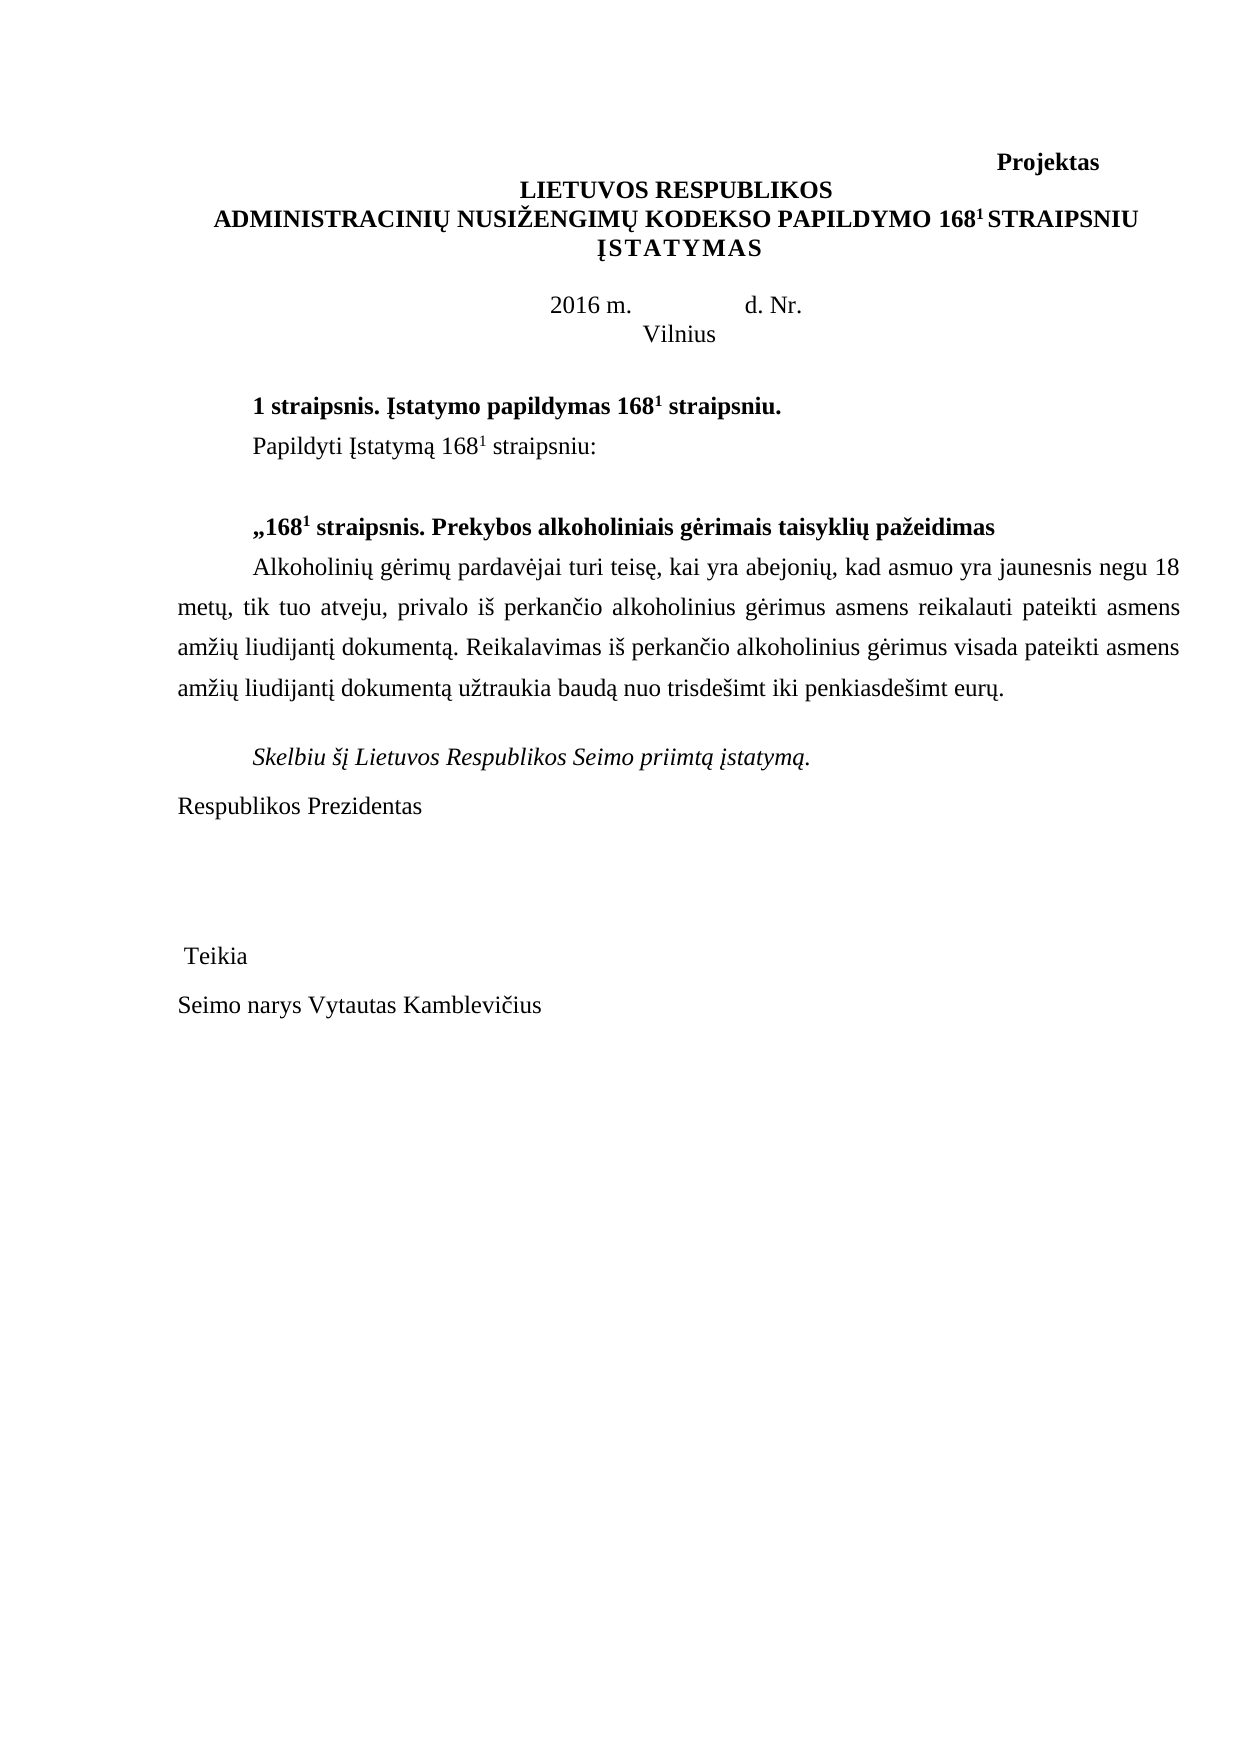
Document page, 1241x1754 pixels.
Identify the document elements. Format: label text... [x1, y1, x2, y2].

text Seimo narys Vytautas Kamblevičius [177, 991, 1181, 1019]
text Projektas [177, 147, 1181, 176]
text 1 straipsnis. Įstatymo papildymas 1681 straipsniu. [177, 391, 1181, 420]
text Skelbiu šį Lietuvos Respublikos Seimo priimtą įstatymą. [177, 742, 1181, 770]
text Papildyti Įstatymą 1681 straipsniu: [177, 431, 1181, 460]
text ADMINISTRACINIŲ NUSIŽENGIMŲ KODEKSO PAPILDYMO 1681 STRAIPSNIU [177, 204, 1181, 233]
text ĮSTATYMAS [177, 233, 1181, 262]
text Respublikos Prezidentas [177, 791, 1181, 820]
text Teikia [177, 941, 1181, 969]
text Alkoholinių gėrimų pardavėjai turi teisę, kai yra abejonių, kad asmuo yra jaunesnis negu 18 metų, tik tuo atveju, privalo iš perkančio alkoholinius gėrimus asmens reikalauti pateikti asmens amžių liudijantį dokumentą. Reikalavimas iš perkančio alkoholinius gėrimus visada pateikti asmens amžių liudijantį dokumentą užtraukia baudą nuo trisdešimt iki penkiasdešimt eurų. [177, 552, 1181, 701]
text LIETUVOS RESPUBLIKOS [177, 176, 1181, 204]
text 2016 m. d. Nr. [177, 291, 1181, 319]
text Vilnius [177, 319, 1181, 348]
text „1681 straipsnis. Prekybos alkoholiniais gėrimais taisyklių pažeidimas [177, 512, 1181, 541]
